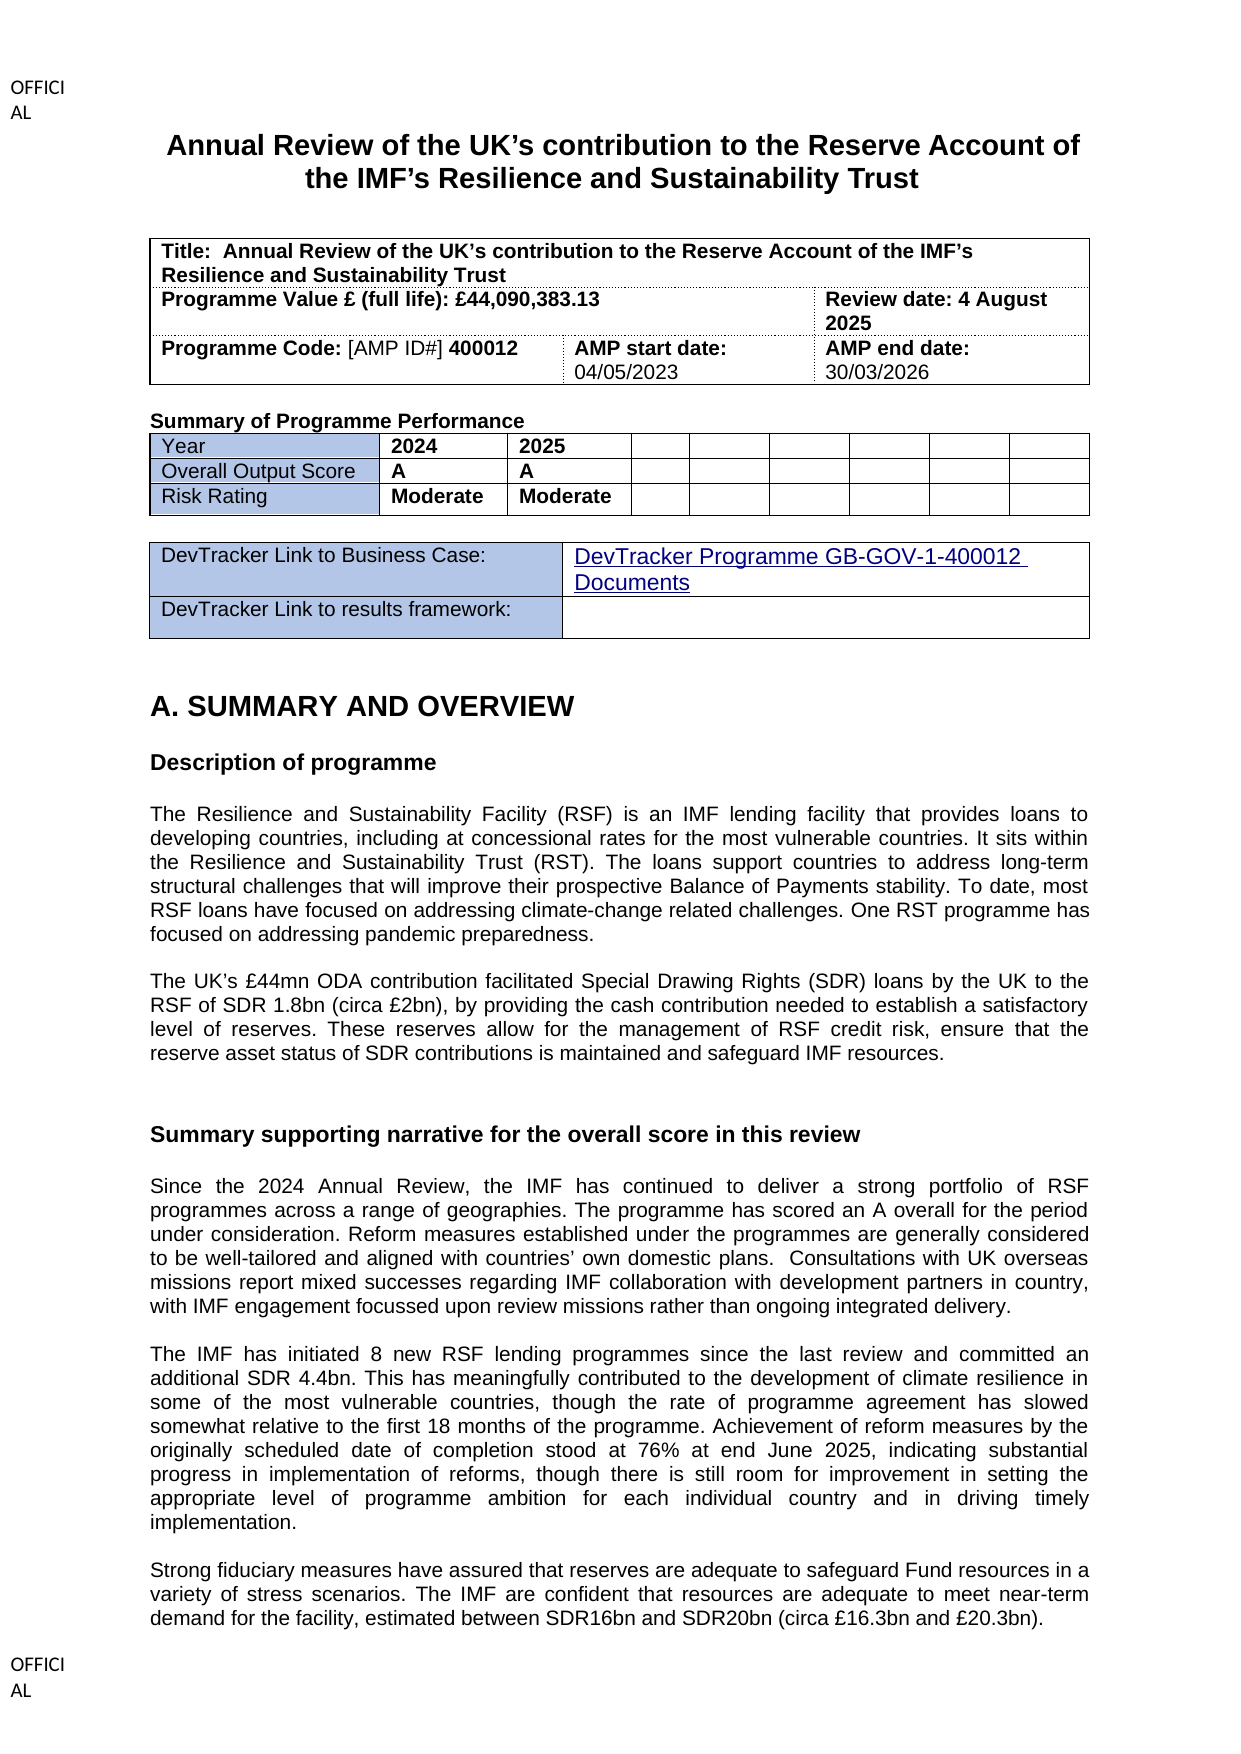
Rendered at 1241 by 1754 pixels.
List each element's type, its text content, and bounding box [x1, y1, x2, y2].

table_cell [930, 459, 1009, 482]
subtitle Annual Review of the UK’s contribution to the Reserve Account of the IMF’s Resilience and Sustainability Trust [150, 127, 1090, 194]
table_header 2025 [508, 434, 631, 457]
text The UK’s £44mn ODA contribution facilitated Special Drawing Rights (SDR) loans by the UK to the RSF of SDR 1.8bn (circa £2bn), by providing the cash contribution needed to establish a satisfactory level of reserves. These reserves allow for the management of RSF credit risk, ensure that the reserve asset status of SDR contributions is maintained and safeguard IMF resources. [150, 969, 1090, 1065]
table_cell [850, 459, 929, 482]
text Since the 2024 Annual Review, the IMF has continued to deliver a strong portfolio of RSF programmes across a range of geographies. The programme has scored an A overall for the period under consideration. Reform measures established under the programmes are generally considered to be well-tailored and aligned with countries’ own domestic plans. Consultations with UK overseas missions report mixed successes regarding IMF collaboration with development partners in country, with IMF engagement focussed upon review missions rather than ongoing integrated delivery. [150, 1174, 1090, 1318]
text Strong fiduciary measures have assured that reserves are adequate to safeguard Fund resources in a variety of stress scenarios. The IMF are confident that resources are adequate to meet near-term demand for the facility, estimated between SDR16bn and SDR20bn (circa £16.3bn and £20.3bn). [150, 1557, 1090, 1629]
table_cell Programme Code: [AMP ID#] 400012 [151, 335, 563, 383]
table_cell AMP start date: 04/05/2023 [563, 335, 814, 383]
table_cell [632, 484, 689, 514]
table_cell Risk Rating [151, 484, 379, 514]
text The Resilience and Sustainability Facility (RSF) is an IMF lending facility that provides loans to developing countries, including at concessional rates for the most vulnerable countries. It sits within the Resilience and Sustainability Trust (RST). The loans support countries to address long-term structural challenges that will improve their prospective Balance of Payments stability. To date, most RSF loans have focused on addressing climate-change related challenges. One RST programme has focused on addressing pandemic preparedness. [150, 802, 1090, 945]
table_cell [632, 459, 689, 482]
table_cell [770, 484, 849, 514]
table_header Year [151, 434, 379, 457]
table_cell [770, 459, 849, 482]
table_cell Moderate [380, 484, 507, 514]
table_header [632, 434, 689, 457]
text Summary of Programme Performance [150, 408, 1090, 432]
table_cell [1010, 459, 1089, 482]
table_header [690, 434, 769, 457]
table_cell A [380, 459, 507, 482]
table_cell [690, 484, 769, 514]
table_header [930, 434, 1009, 457]
table_cell [563, 597, 1089, 638]
table_cell Overall Output Score [151, 459, 379, 482]
table_cell DevTracker Link to results framework: [150, 597, 562, 638]
table_header 2024 [380, 434, 507, 457]
table_cell AMP end date: 30/03/2026 [814, 335, 1089, 383]
table_cell A [508, 459, 631, 482]
table_cell [1010, 484, 1089, 514]
table_cell Moderate [508, 484, 631, 514]
table_cell Programme Value £ (full life): £44,090,383.13 [151, 287, 814, 335]
table_header Title: Annual Review of the UK’s contribution to the Reserve Account of the IMF’s Resilience and Sustainability Trust [151, 239, 1089, 287]
text The IMF has initiated 8 new RSF lending programmes since the last review and committed an additional SDR 4.4bn. This has meaningfully contributed to the development of climate resilience in some of the most vulnerable countries, though the rate of programme agreement has slowed somewhat relative to the first 18 months of the programme. Achievement of reform measures by the originally scheduled date of completion stood at 76% at end June 2025, indicating substantial progress in implementation of reforms, though there is still room for improvement in setting the appropriate level of programme ambition for each individual country and in driving timely implementation. [150, 1342, 1090, 1533]
table_header [1010, 434, 1089, 457]
table_header [770, 434, 849, 457]
text A. SUMMARY AND OVERVIEW [150, 689, 1090, 723]
table_cell [930, 484, 1009, 514]
table_cell Review date: 4 August 2025 [814, 287, 1089, 335]
text Summary supporting narrative for the overall score in this review [150, 1121, 1090, 1148]
table_header DevTracker Link to Business Case: [150, 543, 562, 596]
text Description of programme [150, 749, 1090, 775]
table_cell [690, 459, 769, 482]
table_cell [850, 484, 929, 514]
table_header DevTracker Programme GB-GOV-1-400012 Documents [563, 543, 1089, 596]
table_header [850, 434, 929, 457]
